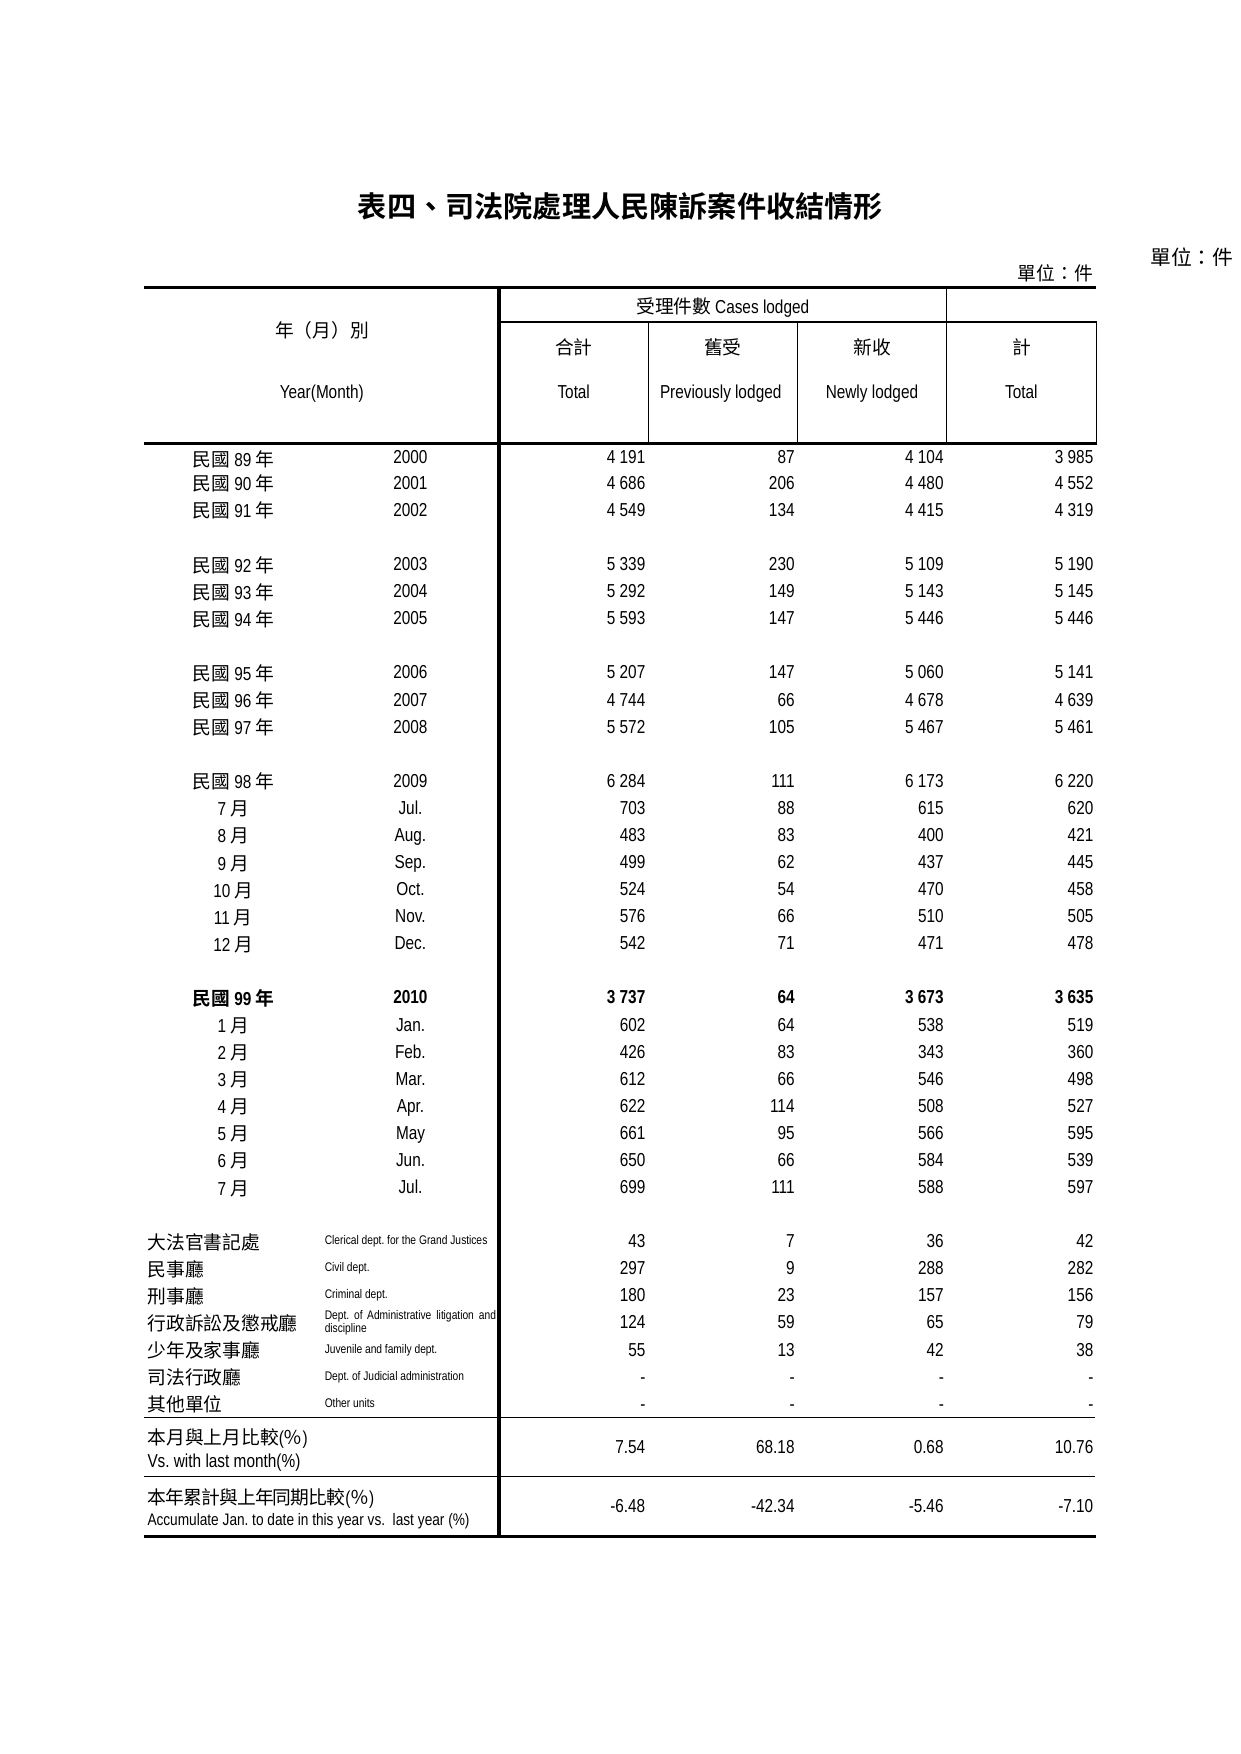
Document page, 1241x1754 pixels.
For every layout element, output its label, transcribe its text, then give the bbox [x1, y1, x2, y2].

table_cell 2004 [322, 578, 497, 604]
text [1150, 266, 1240, 273]
table_cell 8月 [144, 821, 322, 848]
table_cell 527 [946, 1092, 1096, 1119]
table_cell 7.54 [501, 1418, 648, 1476]
table_cell 6 173 [797, 767, 946, 794]
table_cell 7月 [144, 794, 322, 821]
table_cell 66 [648, 1065, 797, 1092]
table_cell 刑事廳 [144, 1282, 322, 1309]
table_cell 87 [648, 445, 797, 469]
table_cell 498 [946, 1065, 1096, 1092]
table_cell 4 480 [797, 469, 946, 496]
table_cell 588 [797, 1173, 946, 1200]
table_cell 542 [501, 930, 648, 957]
table_cell May [322, 1119, 497, 1146]
table_cell 5 109 [797, 550, 946, 577]
table_cell Oct. [322, 875, 497, 902]
table_cell [648, 632, 797, 659]
table_cell 5 190 [946, 550, 1096, 577]
table_cell 510 [797, 903, 946, 929]
table_cell 64 [648, 1011, 797, 1038]
table_cell 445 [946, 848, 1096, 875]
table_cell 620 [946, 794, 1096, 821]
table_cell 4 415 [797, 496, 946, 523]
table_cell 66 [648, 903, 797, 929]
table_cell 新收 [798, 323, 946, 369]
table_cell 4 319 [946, 496, 1096, 523]
table_cell 71 [648, 930, 797, 957]
table_cell Previously lodged [649, 369, 797, 439]
table_cell 43 [501, 1228, 648, 1254]
table_cell 6月 [144, 1146, 322, 1173]
table_cell 42 [946, 1228, 1096, 1254]
table_cell Total [947, 369, 1096, 439]
table_cell 470 [797, 875, 946, 902]
table_cell 2002 [322, 496, 497, 523]
table_cell 2003 [322, 550, 497, 577]
table_cell Mar. [322, 1065, 497, 1092]
table_cell 5月 [144, 1119, 322, 1146]
table_cell 38 [946, 1336, 1096, 1363]
table_cell - [797, 1363, 946, 1390]
table_cell [946, 740, 1096, 767]
table_cell -7.10 [946, 1476, 1096, 1535]
table_cell 7月 [144, 1173, 322, 1200]
table_cell 66 [648, 686, 797, 713]
table_cell 400 [797, 821, 946, 848]
table_cell 650 [501, 1146, 648, 1173]
table_cell 114 [648, 1092, 797, 1119]
table_cell 本年累計與上年同期比較(％) Accumulate Jan. to date in this year vs. last year (%) [144, 1477, 497, 1535]
table_cell 23 [648, 1282, 797, 1309]
text 表四、司法院處理人民陳訴案件收結情形 [148, 183, 1092, 225]
table_cell 3 737 [501, 984, 648, 1011]
text [1150, 233, 1240, 241]
table_cell -5.46 [797, 1477, 946, 1535]
table_cell 5 292 [501, 578, 648, 604]
table_cell 5 060 [797, 659, 946, 686]
table_cell Feb. [322, 1038, 497, 1065]
table_cell 5 593 [501, 605, 648, 632]
table_cell Apr. [322, 1092, 497, 1119]
table_cell 661 [501, 1119, 648, 1146]
table_cell [501, 1200, 648, 1227]
table_cell 519 [946, 1011, 1096, 1038]
table_cell Other units [322, 1390, 497, 1417]
table_cell 88 [648, 794, 797, 821]
table_cell 147 [648, 605, 797, 632]
table_cell 134 [648, 496, 797, 523]
table_cell 4 552 [946, 469, 1096, 496]
table_cell Sep. [322, 848, 497, 875]
table_cell 703 [501, 794, 648, 821]
table_cell -42.34 [648, 1477, 797, 1535]
table_cell [322, 1200, 497, 1227]
table_cell - [946, 1363, 1096, 1390]
table_cell 282 [946, 1255, 1096, 1282]
table_cell 民國 99年 [144, 984, 322, 1011]
table_cell [501, 523, 648, 550]
table_cell 595 [946, 1119, 1096, 1146]
table_cell 少年及家事廳 [144, 1336, 322, 1363]
table_cell 2月 [144, 1038, 322, 1065]
table_cell [144, 740, 322, 767]
table_cell 5 143 [797, 578, 946, 604]
table_cell [322, 957, 497, 984]
table_cell 5 572 [501, 713, 648, 740]
table_cell [144, 1200, 322, 1227]
table_cell [144, 632, 322, 659]
table_cell 3月 [144, 1065, 322, 1092]
table_cell 421 [946, 821, 1096, 848]
table_cell 5 145 [946, 578, 1096, 604]
table_cell 民事廳 [144, 1255, 322, 1282]
table_cell 6 284 [501, 767, 648, 794]
table_cell 2007 [322, 686, 497, 713]
table_cell 343 [797, 1038, 946, 1065]
table_cell 3 635 [946, 984, 1096, 1011]
table_cell 584 [797, 1146, 946, 1173]
table_cell [648, 740, 797, 767]
table_cell - [501, 1363, 648, 1390]
table_cell 10.76 [946, 1417, 1096, 1476]
table_cell 民國 98年 [144, 767, 322, 794]
table_cell [946, 523, 1096, 550]
table_cell 230 [648, 550, 797, 577]
table_cell 458 [946, 875, 1096, 902]
table_cell 55 [501, 1336, 648, 1363]
table_cell 計 [947, 323, 1096, 369]
table_cell Dept. of Judicial administration [322, 1363, 497, 1390]
table_cell 2009 [322, 767, 497, 794]
table_cell Civil dept. [322, 1255, 497, 1282]
table_cell 12月 [144, 930, 322, 957]
table_cell 2006 [322, 659, 497, 686]
table_cell 538 [797, 1011, 946, 1038]
table_cell 4 744 [501, 686, 648, 713]
table_cell 5 339 [501, 550, 648, 577]
table_cell 2005 [322, 605, 497, 632]
table_cell 615 [797, 794, 946, 821]
table_cell 180 [501, 1282, 648, 1309]
table_cell 79 [946, 1309, 1096, 1336]
table_cell Jun. [322, 1146, 497, 1173]
table_cell 483 [501, 821, 648, 848]
table_cell [648, 957, 797, 984]
table_cell [322, 740, 497, 767]
table_cell 147 [648, 659, 797, 686]
table_cell [946, 632, 1096, 659]
table_cell 9月 [144, 848, 322, 875]
table_cell 2008 [322, 713, 497, 740]
table_cell 大法官書記處 [144, 1228, 322, 1254]
table_cell 民國 94年 [144, 605, 322, 632]
table_cell 471 [797, 930, 946, 957]
table_cell Jul. [322, 1173, 497, 1200]
table_cell 83 [648, 821, 797, 848]
table_cell 66 [648, 1146, 797, 1173]
table_cell 539 [946, 1146, 1096, 1173]
table_cell 566 [797, 1119, 946, 1146]
table_cell 505 [946, 903, 1096, 929]
table_cell 576 [501, 903, 648, 929]
table_cell -6.48 [501, 1477, 648, 1535]
table_cell 6 220 [946, 767, 1096, 794]
table_cell 65 [797, 1309, 946, 1336]
table_cell Dec. [322, 930, 497, 957]
table_cell [797, 957, 946, 984]
table_cell Aug. [322, 821, 497, 848]
table_cell Nov. [322, 903, 497, 929]
table_cell [797, 523, 946, 550]
table_cell 83 [648, 1038, 797, 1065]
table_cell - [648, 1363, 797, 1390]
table_cell 508 [797, 1092, 946, 1119]
table_cell 舊受 [649, 323, 797, 369]
table_cell Clerical dept. for the Grand Justices [322, 1228, 497, 1254]
table_header [947, 289, 1096, 321]
table_cell [501, 632, 648, 659]
table_cell 149 [648, 578, 797, 604]
table_cell [322, 632, 497, 659]
table_cell [322, 523, 497, 550]
table_cell [946, 957, 1096, 984]
table_cell 612 [501, 1065, 648, 1092]
table_cell Newly lodged [798, 369, 946, 439]
table_cell 524 [501, 875, 648, 902]
table_cell 其他單位 [144, 1390, 322, 1417]
table_cell Juvenile and family dept. [322, 1336, 497, 1363]
table_cell 111 [648, 767, 797, 794]
table_cell 5 461 [946, 713, 1096, 740]
table_cell 4 191 [501, 445, 648, 469]
table_cell 司法行政廳 [144, 1363, 322, 1390]
text 單位：件 [1150, 241, 1240, 266]
table_cell 4 104 [797, 445, 946, 469]
table_cell [946, 1200, 1096, 1227]
table_cell 10月 [144, 875, 322, 902]
table_cell 546 [797, 1065, 946, 1092]
table_cell 行政訴訟及懲戒廳 [144, 1309, 322, 1336]
table_cell - [648, 1390, 797, 1417]
table_cell 9 [648, 1255, 797, 1282]
table_cell 本月與上月比較(％) Vs. with last month(%) [144, 1418, 497, 1476]
table_cell Year(Month) [144, 369, 497, 439]
table_cell Jul. [322, 794, 497, 821]
table_cell 1月 [144, 1011, 322, 1038]
table_cell 4 549 [501, 496, 648, 523]
table_cell 42 [797, 1336, 946, 1363]
table_cell 622 [501, 1092, 648, 1119]
table_cell [648, 1200, 797, 1227]
table_cell Dept. of Administrative litigation and discipline [322, 1309, 497, 1336]
table_cell 民國 96年 [144, 686, 322, 713]
table_cell 36 [797, 1228, 946, 1254]
table_cell 4 686 [501, 469, 648, 496]
table_cell [797, 1200, 946, 1227]
table_cell 437 [797, 848, 946, 875]
table_cell 2000 [322, 445, 497, 469]
table_cell [144, 523, 322, 550]
table_cell 民國 90年 [144, 469, 322, 496]
table_cell [797, 740, 946, 767]
table_cell [144, 957, 322, 984]
table_cell 3 673 [797, 984, 946, 1011]
table_cell 156 [946, 1282, 1096, 1309]
table_cell 4 639 [946, 686, 1096, 713]
table_header 年（月）別 [144, 289, 497, 369]
table_cell 2001 [322, 469, 497, 496]
table_cell 5 467 [797, 713, 946, 740]
table_cell 597 [946, 1173, 1096, 1200]
table_cell 民國 92年 [144, 550, 322, 577]
table_cell 民國 91年 [144, 496, 322, 523]
table_cell Jan. [322, 1011, 497, 1038]
table_cell 7 [648, 1228, 797, 1254]
table_cell 699 [501, 1173, 648, 1200]
table_cell 499 [501, 848, 648, 875]
table_cell 5 207 [501, 659, 648, 686]
table_cell 5 446 [797, 605, 946, 632]
table_cell 54 [648, 875, 797, 902]
table_cell 426 [501, 1038, 648, 1065]
table_cell Total [501, 369, 648, 439]
table_cell 4 678 [797, 686, 946, 713]
table_cell 11月 [144, 903, 322, 929]
table_cell - [797, 1390, 946, 1417]
table_cell 111 [648, 1173, 797, 1200]
table_cell 602 [501, 1011, 648, 1038]
text 單位：件 [148, 259, 1092, 286]
table_cell 288 [797, 1255, 946, 1282]
table_cell 95 [648, 1119, 797, 1146]
table_header 受理件數Cases lodged [501, 289, 946, 321]
table_cell 民國 89年 [144, 445, 322, 469]
table_cell 59 [648, 1309, 797, 1336]
table_cell 64 [648, 984, 797, 1011]
table_cell 478 [946, 930, 1096, 957]
table_cell 206 [648, 469, 797, 496]
table_cell - [501, 1390, 648, 1417]
table_cell [648, 523, 797, 550]
table_cell [797, 632, 946, 659]
table_cell 0.68 [797, 1418, 946, 1476]
table_cell 360 [946, 1038, 1096, 1065]
table_cell 13 [648, 1336, 797, 1363]
table_cell 合計 [501, 323, 648, 369]
table_cell 105 [648, 713, 797, 740]
table_cell 2010 [322, 984, 497, 1011]
table_cell 4月 [144, 1092, 322, 1119]
table_cell Criminal dept. [322, 1282, 497, 1309]
table_cell [501, 957, 648, 984]
table_cell 68.18 [648, 1418, 797, 1476]
table_cell [501, 740, 648, 767]
table_cell 5 141 [946, 659, 1096, 686]
table_cell 民國 93年 [144, 578, 322, 604]
table_cell - [946, 1390, 1096, 1417]
table_cell 5 446 [946, 605, 1096, 632]
table_cell 民國 97年 [144, 713, 322, 740]
table_cell 62 [648, 848, 797, 875]
table_cell 124 [501, 1309, 648, 1336]
table_cell 3 985 [946, 445, 1096, 469]
table_cell 297 [501, 1255, 648, 1282]
table_cell 157 [797, 1282, 946, 1309]
table_cell 民國 95年 [144, 659, 322, 686]
